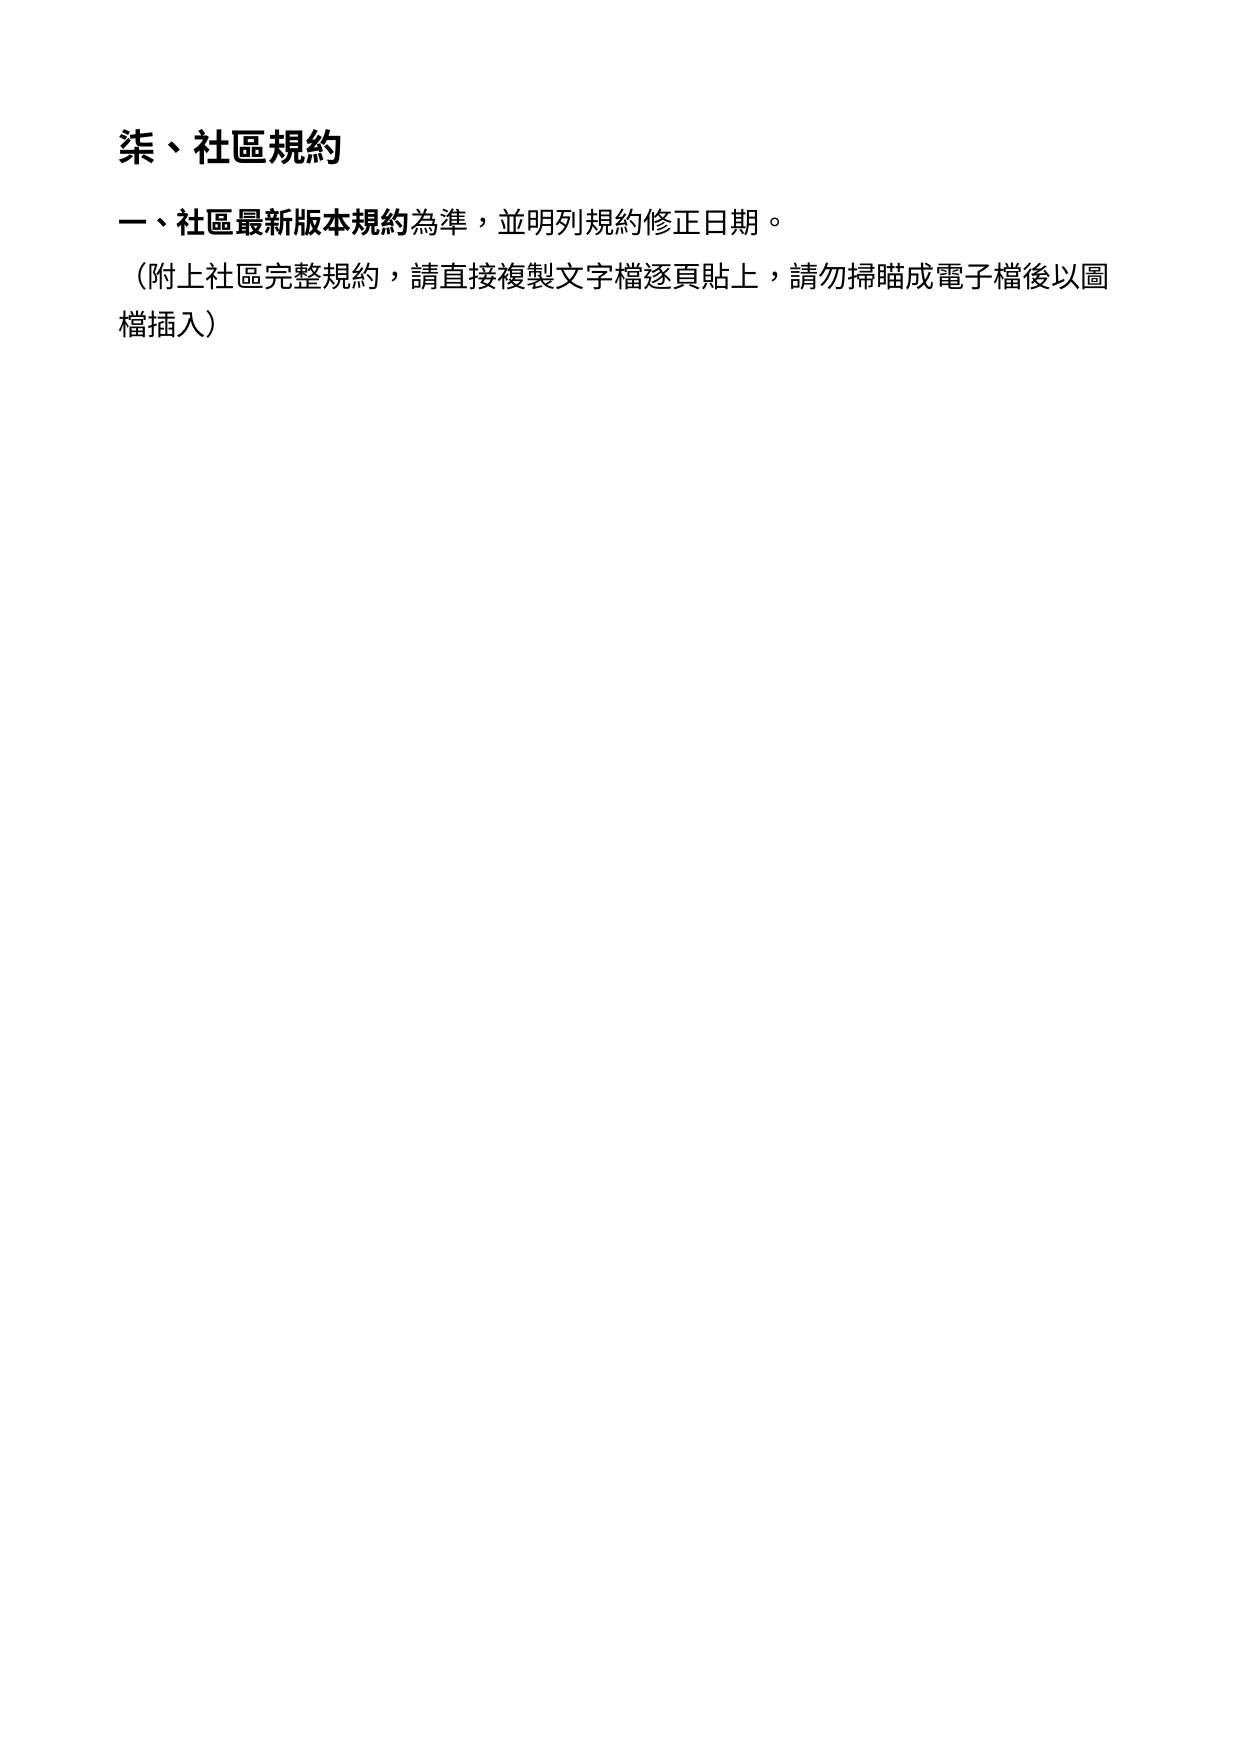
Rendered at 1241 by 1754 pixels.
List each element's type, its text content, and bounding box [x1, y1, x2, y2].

text 柒、社區規約 [118, 118, 1122, 172]
text （附上社區完整規約，請直接複製文字檔逐頁貼上，請勿掃瞄成電子檔後以圖檔插入） [118, 253, 1122, 344]
text 一、社區最新版本規約為準，並明列規約修正日期。 [118, 199, 1122, 242]
